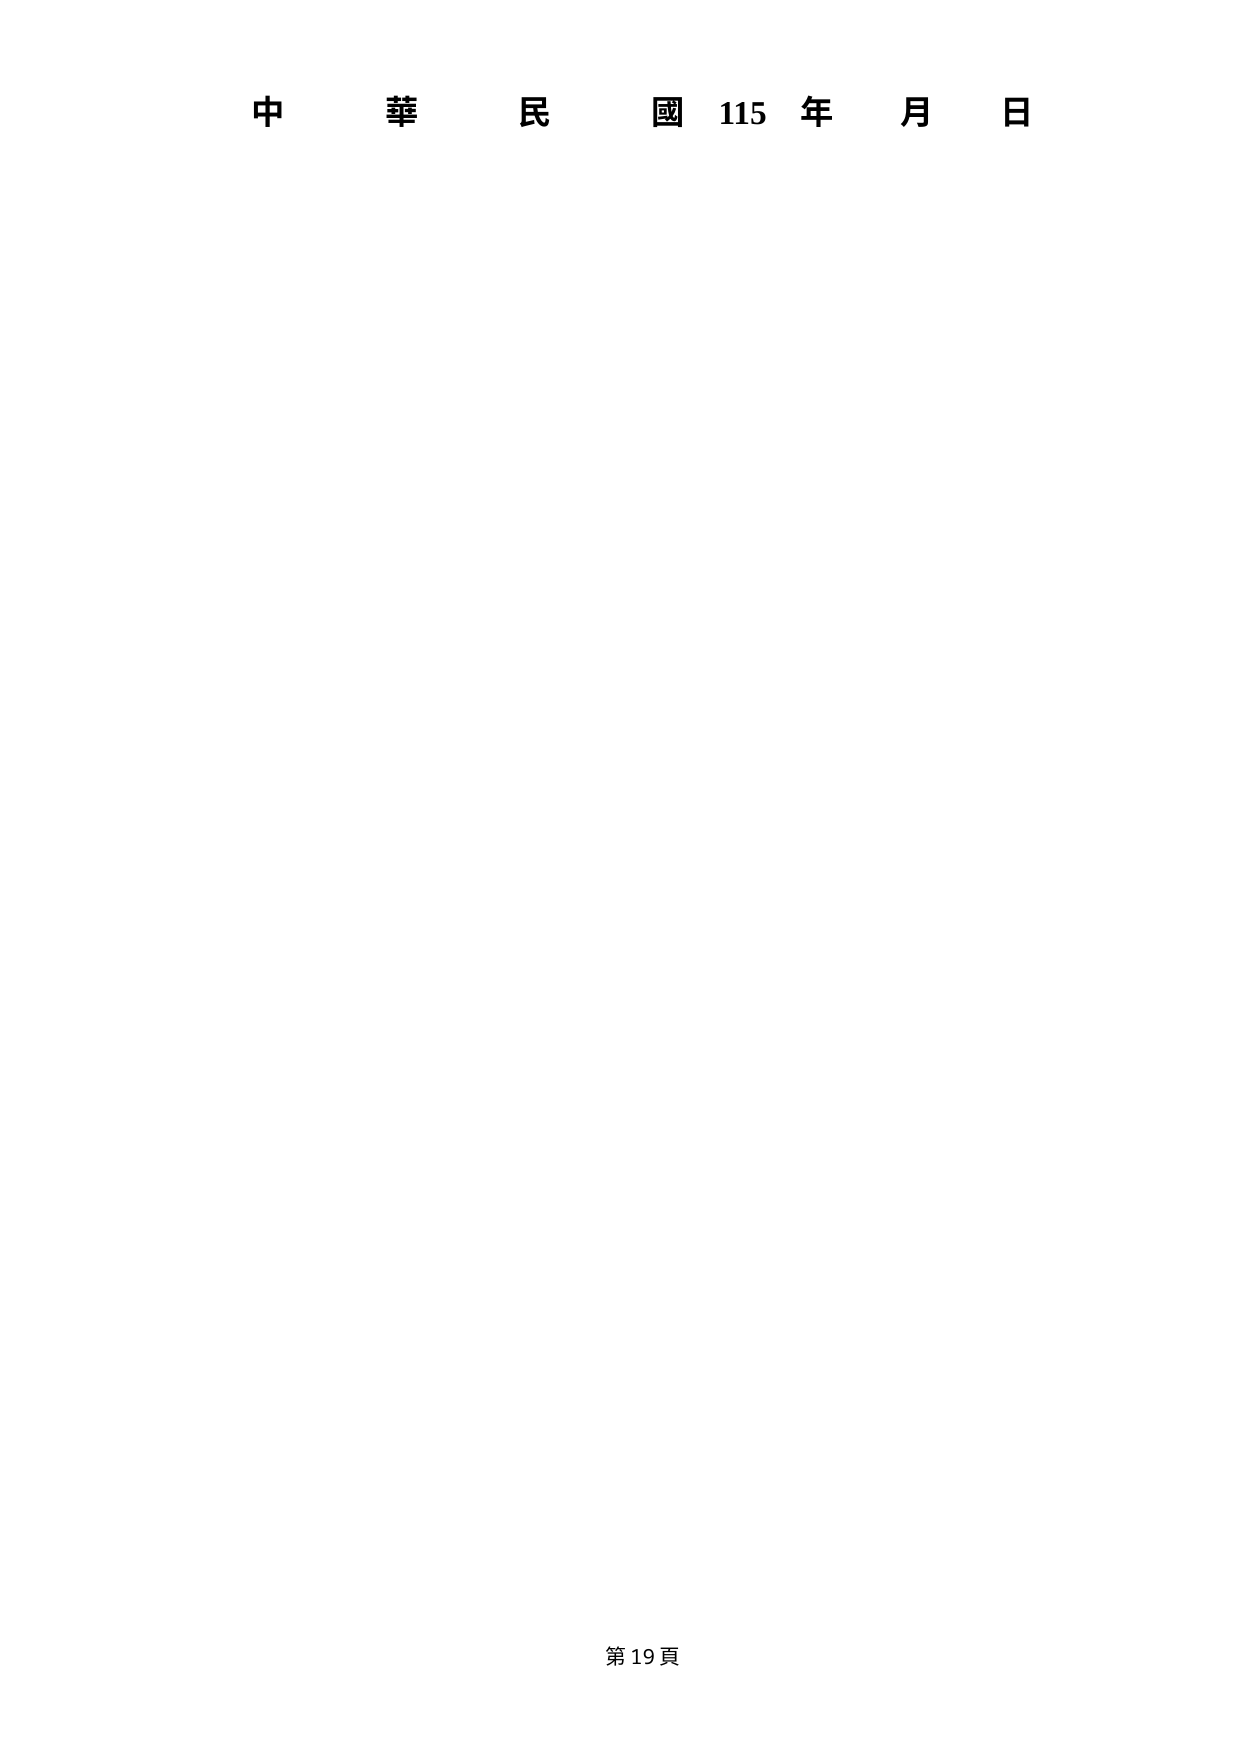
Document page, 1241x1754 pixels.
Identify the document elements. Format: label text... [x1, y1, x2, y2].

text 中 華 民 國 115 年 月 日 [118, 68, 1167, 131]
